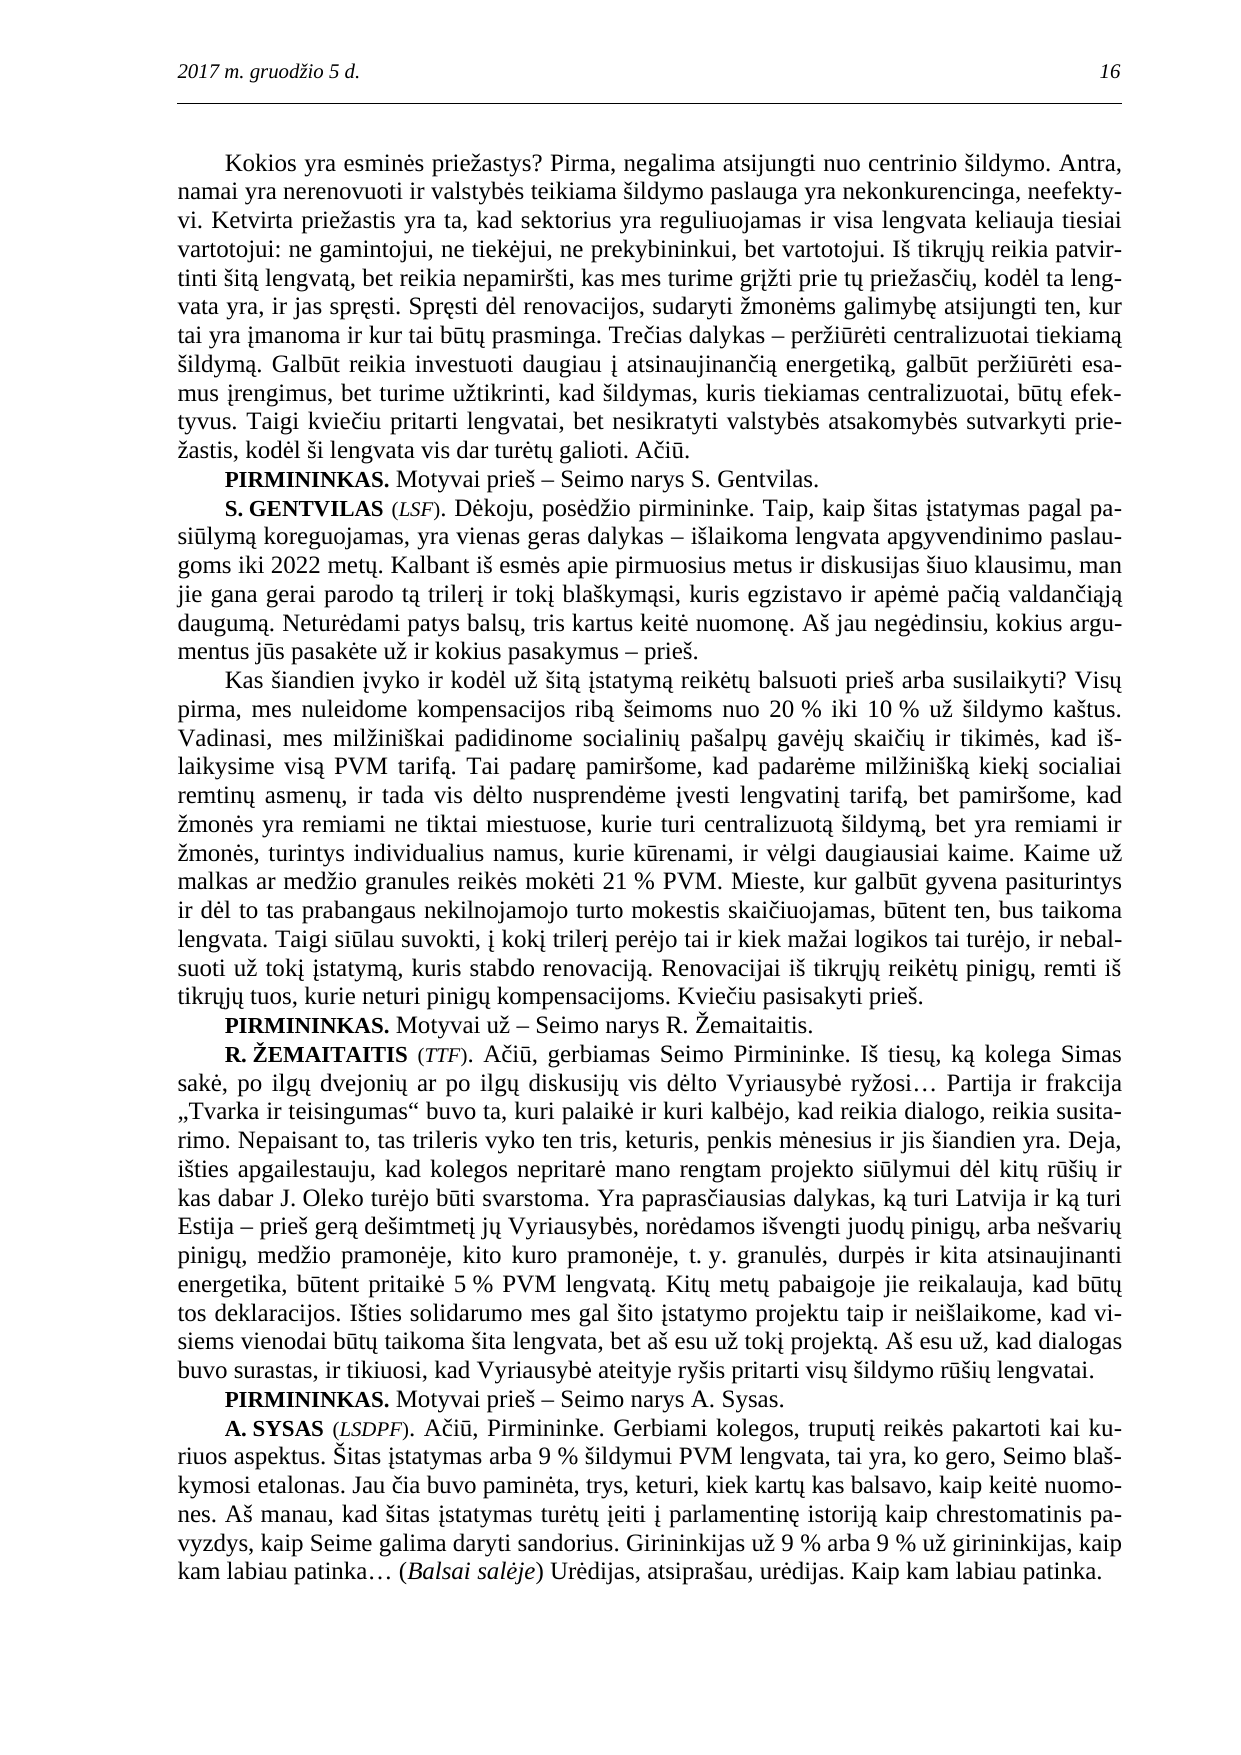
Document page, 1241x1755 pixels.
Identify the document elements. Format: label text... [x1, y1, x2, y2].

text R. ŽEMAITAITIS (TTF). Ačiū, ger­bia­mas Sei­mo Pir­mi­nin­ke. Iš tie­sų, ką ko­le­ga Si­mas sa­kė, po il­gų dve­jo­nių ar po il­gų dis­ku­si­jų vis dėl­to Vy­riau­sy­bė ry­žo­si… Par­ti­ja ir frak­ci­ja „Tvar­ka ir tei­sin­gu­mas“ bu­vo ta, ku­ri pa­lai­kė ir ku­ri kal­bė­jo, kad rei­kia dia­lo­go, rei­kia su­si­ta­ri­mo. Ne­pai­sant to, tas tri­le­ris vy­ko ten tris, ke­tu­ris, pen­kis mė­ne­sius ir jis šian­dien yra. De­ja, iš­ties ap­gai­les­tau­ju, kad ko­le­gos ne­pri­ta­rė ma­no reng­tam pro­jek­to siū­ly­mui dėl ki­tų rū­šių ir kas da­bar J. Ole­ko tu­rė­jo bū­ti svars­to­ma. Yra pa­pras­čiau­sias da­ly­kas, ką tu­ri Lat­vi­ja ir ką tu­ri Es­ti­ja – prieš ge­rą de­šimt­me­tį jų Vy­riau­sy­bės, no­rė­da­mos iš­veng­ti juo­dų pi­ni­gų, ar­ba ne­šva­rių pi­ni­gų, me­džio pra­mo­nė­je, ki­to ku­ro pra­mo­nė­je, t. y. gra­nu­lės, dur­pės ir ki­ta at­si­nau­ji­nan­ti ener­ge­ti­ka, bū­tent pri­tai­kė 5 % PVM leng­va­tą. Ki­tų me­tų pa­bai­go­je jie rei­ka­lau­ja, kad bū­tų tos de­kla­ra­ci­jos. Iš­ties so­li­da­ru­mo mes gal ši­to įsta­ty­mo pro­jek­tu taip ir ne­iš­lai­ko­me, kad vi­siems vie­no­dai bū­tų tai­ko­ma ši­ta leng­va­ta, bet aš esu už to­kį pro­jek­tą. Aš esu už, kad dia­lo­gas bu­vo su­ras­tas, ir ti­kiuo­si, kad Vy­riau­sy­bė at­ei­ty­je ry­šis pri­tar­ti vi­sų šil­dy­mo rū­šių leng­va­tai. [177, 1039, 1122, 1384]
text Ko­kios yra es­mi­nės prie­žas­tys? Pir­ma, ne­ga­li­ma at­si­jung­ti nuo cen­tri­nio šil­dy­mo. An­tra, na­mai yra ne­re­no­vuo­ti ir vals­ty­bės tei­kia­ma šil­dy­mo pa­slau­ga yra ne­kon­ku­ren­cin­ga, ne­efek­ty­vi. Ket­vir­ta prie­žas­tis yra ta, kad sek­to­rius yra re­gu­liuo­ja­mas ir vi­sa leng­va­ta ke­liau­ja tie­siai var­to­to­jui: ne ga­min­to­jui, ne tie­kė­jui, ne pre­ky­bi­nin­kui, bet var­to­to­jui. Iš tik­rų­jų rei­kia pa­tvir­tin­ti ši­tą leng­va­tą, bet rei­kia ne­pa­mirš­ti, kas mes tu­ri­me grįž­ti prie tų prie­žas­čių, ko­dėl ta leng­va­ta yra, ir jas spręs­ti. Spręs­ti dėl re­no­va­ci­jos, su­da­ry­ti žmo­nėms ga­li­my­bę at­si­jung­ti ten, kur tai yra įma­no­ma ir kur tai bū­tų pras­min­ga. Tre­čias da­ly­kas – per­žiū­rė­ti cen­tra­li­zuo­tai tie­kia­mą šil­dy­mą. Gal­būt rei­kia in­ves­tuo­ti dau­giau į at­si­nau­ji­nan­čią ener­ge­ti­ką, gal­būt per­žiū­rė­ti esa­mus įren­gi­mus, bet tu­ri­me už­tik­rin­ti, kad šil­dy­mas, ku­ris tie­kia­mas cen­tra­li­zuo­tai, bū­tų efek­ty­vus. Tai­gi kvie­čiu pri­tar­ti leng­va­tai, bet ne­si­kra­ty­ti vals­ty­bės at­sa­ko­my­bės su­tvar­ky­ti prie­žas­tis, ko­dėl ši leng­va­ta vis dar tu­rė­tų ga­lio­ti. Ačiū. [177, 148, 1122, 464]
text S. GENTVILAS (LSF). Dė­ko­ju, po­sė­džio pir­mi­nin­ke. Taip, kaip ši­tas įsta­ty­mas pa­gal pa­siū­ly­mą ko­re­guo­ja­mas, yra vie­nas ge­ras da­ly­kas – iš­lai­ko­ma leng­va­ta ap­gy­ven­di­ni­mo pa­slau­goms iki 2022 me­tų. Kal­bant iš es­mės apie pir­muo­sius me­tus ir dis­ku­si­jas šiuo klau­si­mu, man jie ga­na ge­rai pa­ro­do tą tri­le­rį ir to­kį blaš­ky­mą­si, ku­ris eg­zis­ta­vo ir apė­mė pa­čią val­dan­či­ą­ją dau­gu­mą. Ne­tu­rė­da­mi pa­tys bal­sų, tris kar­tus kei­tė nuo­mo­nę. Aš jau ne­gė­din­siu, ko­kius ar­gu­men­tus jūs pa­sa­kė­te už ir ko­kius pa­sa­ky­mus – prieš. [177, 493, 1122, 665]
text PIRMININKAS. Mo­ty­vai prieš – Sei­mo na­rys A. Sy­sas. [177, 1384, 1122, 1413]
text PIRMININKAS. Mo­ty­vai už – Sei­mo na­rys R. Že­mai­tai­tis. [177, 1010, 1122, 1039]
text A. SYSAS (LSDPF). Ačiū, Pir­mi­nin­ke. Ger­bia­mi ko­le­gos, tru­pu­tį rei­kės pa­kar­to­ti kai ku­riuos as­pek­tus. Ši­tas įsta­ty­mas ar­ba 9 % šil­dy­mui PVM leng­va­ta, tai yra, ko ge­ro, Sei­mo blaš­ky­mo­si eta­lo­nas. Jau čia bu­vo pa­mi­nė­ta, trys, ke­tu­ri, kiek kar­tų kas bal­sa­vo, kaip kei­tė nuo­mo­nes. Aš ma­nau, kad ši­tas įsta­ty­mas tu­rė­tų įei­ti į par­la­men­ti­nę is­to­ri­ją kaip chres­to­ma­ti­nis pa­vyz­dys, kaip Sei­me ga­li­ma da­ry­ti san­do­rius. Gi­ri­nin­ki­jas už 9 % ar­ba 9 % už gi­ri­nin­ki­jas, kaip kam la­biau pa­tin­ka… (Bal­sai sa­lė­je) Urė­di­jas, at­si­pra­šau, urė­di­jas. Kaip kam la­biau pa­tin­ka. [177, 1413, 1122, 1585]
text Kas šian­dien įvy­ko ir ko­dėl už ši­tą įsta­ty­mą rei­kė­tų bal­suo­ti prieš ar­ba su­si­lai­ky­ti? Vi­sų pir­ma, mes nu­lei­do­me kom­pen­sa­ci­jos ri­bą šei­moms nuo 20 % iki 10 % už šil­dy­mo kaš­tus. Va­di­na­si, mes mil­ži­niš­kai pa­di­di­no­me so­cia­li­nių pa­šal­pų ga­vė­jų skai­čių ir ti­ki­mės, kad iš­laiky­si­me vi­są PVM ta­ri­fą. Tai pa­da­rę pa­mir­šo­me, kad pa­da­rė­me mil­ži­niš­ką kie­kį so­cia­liai rem­ti­nų as­me­nų, ir ta­da vis dėl­to nu­spren­dė­me įves­ti leng­va­ti­nį ta­ri­fą, bet pa­mir­šo­me, kad žmo­nės yra re­mia­mi ne tik­tai mies­tuo­se, ku­rie tu­ri cen­tra­li­zuo­tą šil­dy­mą, bet yra re­mia­mi ir žmo­nės, tu­rin­tys in­di­vi­du­a­lius na­mus, ku­rie kū­re­na­mi, ir vėl­gi dau­giau­siai kai­me. Kai­me už mal­kas ar me­džio gra­nu­les rei­kės mo­kė­ti 21 % PVM. Mies­te, kur gal­būt gy­ve­na pa­si­tu­rin­tys ir dėl to tas pra­ban­gaus ne­kil­no­ja­mo­jo tur­to mo­kes­tis skai­čiuo­ja­mas, bū­tent ten, bus tai­ko­ma leng­va­ta. Tai­gi siū­lau su­vok­ti, į ko­kį tri­le­rį per­ėjo tai ir kiek ma­žai lo­gi­kos tai tu­rė­jo, ir ne­bal­suo­ti už to­kį įsta­ty­mą, ku­ris stab­do re­no­va­ci­ją. Re­no­va­ci­jai iš tik­rų­jų rei­kė­tų pi­ni­gų, rem­ti iš tik­rų­jų tuos, ku­rie ne­tu­ri pi­ni­gų kom­pen­sa­ci­joms. Kvie­čiu pa­si­sa­ky­ti prieš. [177, 665, 1122, 1010]
text PIRMININKAS. Mo­ty­vai prieš – Sei­mo na­rys S. Gent­vi­las. [177, 464, 1122, 493]
